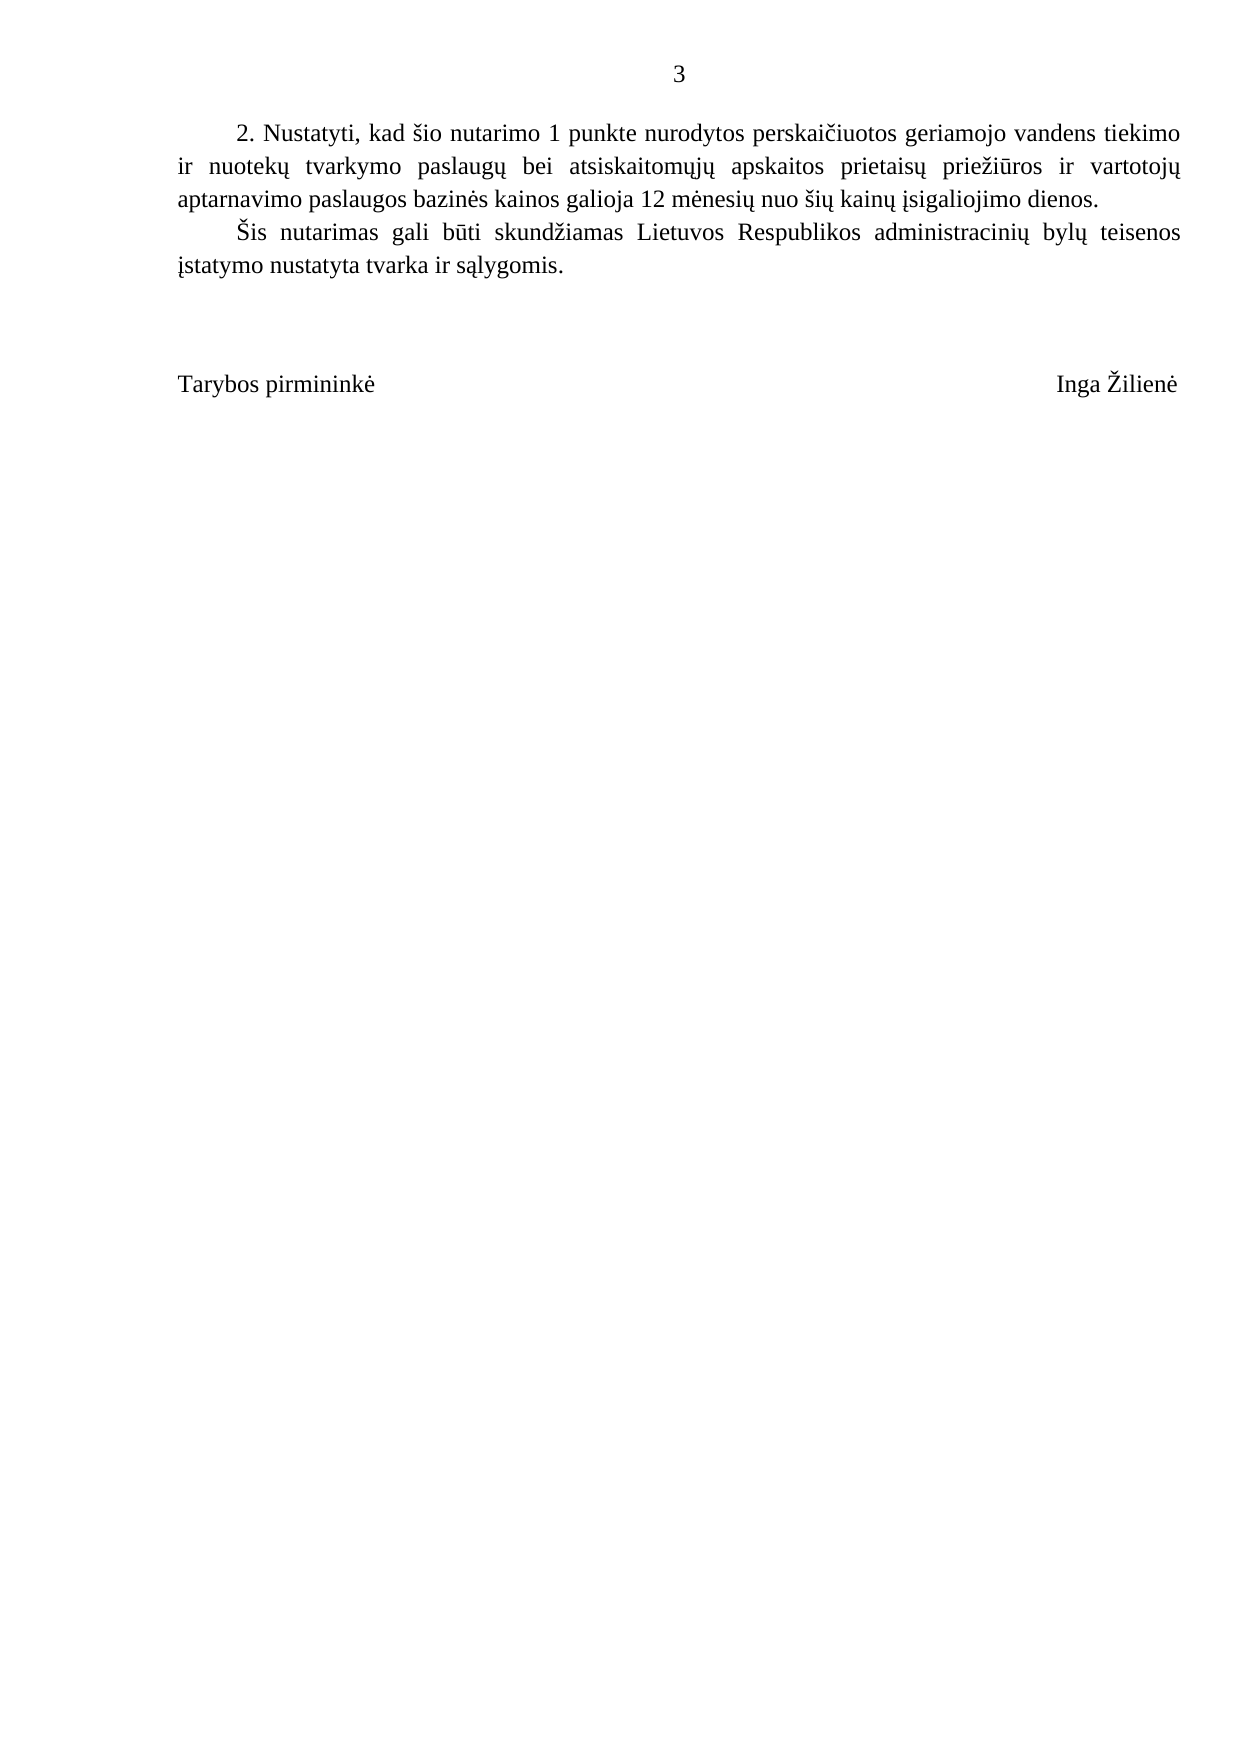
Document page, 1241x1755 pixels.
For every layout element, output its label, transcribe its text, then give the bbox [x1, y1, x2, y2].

text Tarybos pirmininkė Inga Žilienė [177, 369, 1181, 398]
text 2. Nustatyti, kad šio nutarimo 1 punkte nurodytos perskaičiuotos geriamojo vandens tiekimo ir nuotekų tvarkymo paslaugų bei atsiskaitomųjų apskaitos prietaisų priežiūros ir vartotojų aptarnavimo paslaugos bazinės kainos galioja 12 mėnesių nuo šių kainų įsigaliojimo dienos. [177, 118, 1181, 213]
text Šis nutarimas gali būti skundžiamas Lietuvos Respublikos administracinių bylų teisenos įstatymo nustatyta tvarka ir sąlygomis. [177, 217, 1181, 279]
